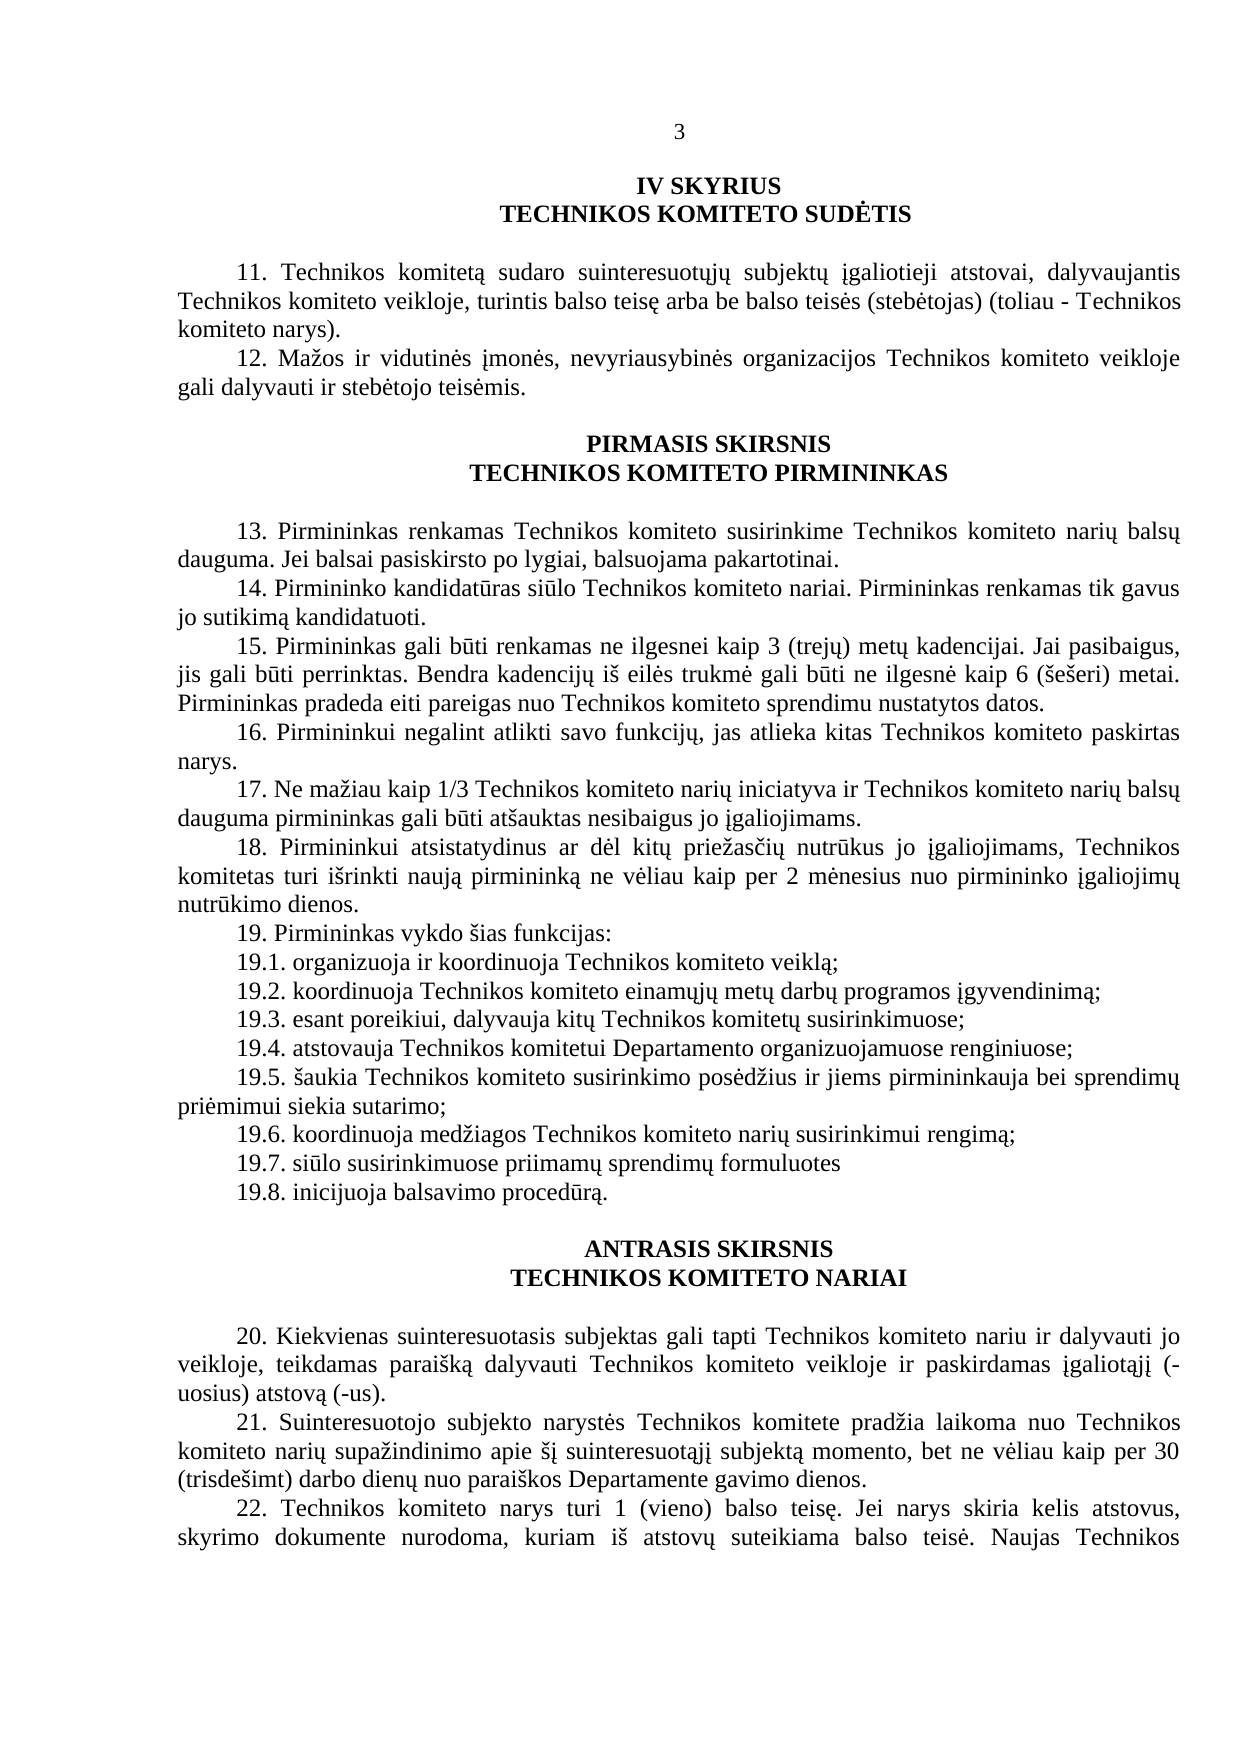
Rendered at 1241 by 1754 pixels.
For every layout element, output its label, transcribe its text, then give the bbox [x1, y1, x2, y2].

text TECHNIKOS KOMITETO SUDĖTIS [177, 199, 1181, 228]
text 21. Suinteresuotojo subjekto narystės Technikos komitete pradžia laikoma nuo Technikos komiteto narių supažindinimo apie šį suinteresuotąjį subjektą momento, bet ne vėliau kaip per 30 (trisdešimt) darbo dienų nuo paraiškos Departamente gavimo dienos. [177, 1407, 1181, 1493]
text 17. Ne mažiau kaip 1/3 Technikos komiteto narių iniciatyva ir Technikos komiteto narių balsų dauguma pirmininkas gali būti atšauktas nesibaigus jo įgaliojimams. [177, 774, 1181, 832]
text ANTRASIS SKIRSNIS [177, 1234, 1181, 1263]
text 12. Mažos ir vidutinės įmonės, nevyriausybinės organizacijos Technikos komiteto veikloje gali dalyvauti ir stebėtojo teisėmis. [177, 343, 1181, 401]
text 19.5. šaukia Technikos komiteto susirinkimo posėdžius ir jiems pirmininkauja bei sprendimų priėmimui siekia sutarimo; [177, 1062, 1181, 1119]
text 19.8. inicijuoja balsavimo procedūrą. [177, 1177, 1181, 1206]
text 19.1. organizuoja ir koordinuoja Technikos komiteto veiklą; [177, 947, 1181, 976]
text TECHNIKOS KOMITETO PIRMININKAS [177, 458, 1181, 487]
text 13. Pirmininkas renkamas Technikos komiteto susirinkime Technikos komiteto narių balsų dauguma. Jei balsai pasiskirsto po lygiai, balsuojama pakartotinai. [177, 516, 1181, 573]
text 20. Kiekvienas suinteresuotasis subjektas gali tapti Technikos komiteto nariu ir dalyvauti jo veikloje, teikdamas paraišką dalyvauti Technikos komiteto veikloje ir paskirdamas įgaliotąjį (-uosius) atstovą (-us). [177, 1321, 1181, 1407]
text 22. Technikos komiteto narys turi 1 (vieno) balso teisę. Jei narys skiria kelis atstovus, skyrimo dokumente nurodoma, kuriam iš atstovų suteikiama balso teisė. Naujas Technikos [177, 1493, 1181, 1551]
text IV SKYRIUS [177, 171, 1181, 199]
text 19.4. atstovauja Technikos komitetui Departamento organizuojamuose renginiuose; [177, 1033, 1181, 1062]
text 19.7. siūlo susirinkimuose priimamų sprendimų formuluotes [177, 1148, 1181, 1177]
text 19.6. koordinuoja medžiagos Technikos komiteto narių susirinkimui rengimą; [177, 1119, 1181, 1148]
text 11. Technikos komitetą sudaro suinteresuotųjų subjektų įgaliotieji atstovai, dalyvaujantis Technikos komiteto veikloje, turintis balso teisę arba be balso teisės (stebėtojas) (toliau - Technikos komiteto narys). [177, 257, 1181, 343]
text 16. Pirmininkui negalint atlikti savo funkcijų, jas atlieka kitas Technikos komiteto paskirtas narys. [177, 717, 1181, 774]
text 19.2. koordinuoja Technikos komiteto einamųjų metų darbų programos įgyvendinimą; [177, 976, 1181, 1004]
text 14. Pirmininko kandidatūras siūlo Technikos komiteto nariai. Pirmininkas renkamas tik gavus jo sutikimą kandidatuoti. [177, 573, 1181, 631]
text 15. Pirmininkas gali būti renkamas ne ilgesnei kaip 3 (trejų) metų kadencijai. Jai pasibaigus, jis gali būti perrinktas. Bendra kadencijų iš eilės trukmė gali būti ne ilgesnė kaip 6 (šešeri) metai. Pirmininkas pradeda eiti pareigas nuo Technikos komiteto sprendimu nustatytos datos. [177, 631, 1181, 717]
text 19. Pirmininkas vykdo šias funkcijas: [177, 918, 1181, 947]
text PIRMASIS SKIRSNIS [177, 429, 1181, 458]
text TECHNIKOS KOMITETO NARIAI [177, 1263, 1181, 1292]
text 19.3. esant poreikiui, dalyvauja kitų Technikos komitetų susirinkimuose; [177, 1004, 1181, 1033]
text 18. Pirmininkui atsistatydinus ar dėl kitų priežasčių nutrūkus jo įgaliojimams, Technikos komitetas turi išrinkti naują pirmininką ne vėliau kaip per 2 mėnesius nuo pirmininko įgaliojimų nutrūkimo dienos. [177, 832, 1181, 918]
